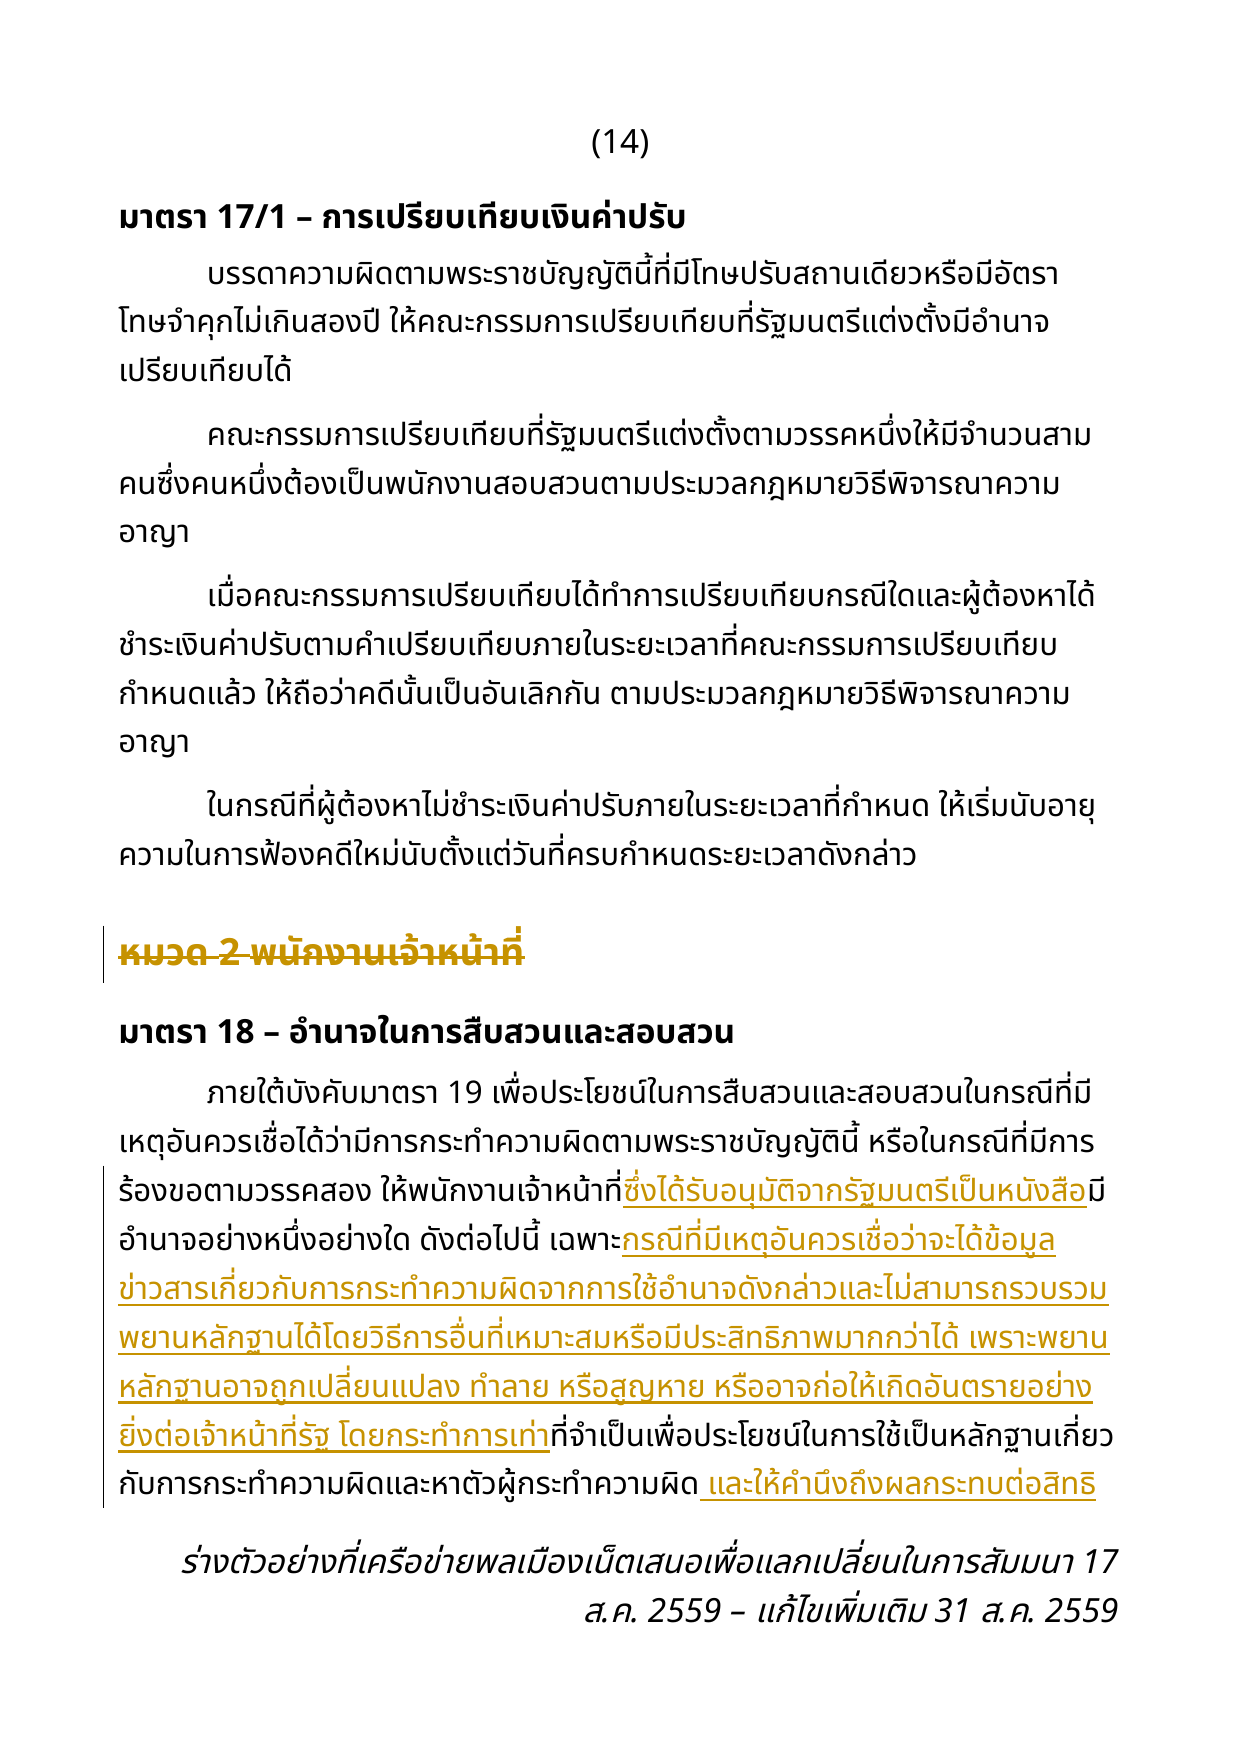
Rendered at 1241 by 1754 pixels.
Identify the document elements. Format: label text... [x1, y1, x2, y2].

text ในกรณีที่ผู้ต้องหาไม่ชำระเงินค่าปรับภายในระยะเวลาที่กำหนด ให้เริ่มนับอายุความในการฟ้องคดีใหม่นับตั้งแต่วันที่ครบกำหนดระยะเวลาดังกล่าว [118, 788, 1122, 878]
text คณะกรรมการเปรียบเทียบที่รัฐมนตรีแต่งตั้งตามวรรคหนึ่งให้มีจำนวนสามคนซึ่งคนหนึ่งต้องเป็นพนักงานสอบสวนตามประมวลกฎหมายวิธีพิจารณาความอาญา [118, 417, 1122, 556]
text เมื่อคณะกรรมการเปรียบเทียบได้ทำการเปรียบเทียบกรณีใดและผู้ต้องหาได้ชำระเงินค่าปรับตามคำเปรียบเทียบภายในระยะเวลาที่คณะกรรมการเปรียบเทียบกำหนดแล้ว ให้ถือว่าคดีนั้นเป็นอันเลิกกัน ตามประมวลกฎหมายวิธีพิจารณาความอาญา [118, 578, 1122, 766]
text บรรดาความผิดตามพระราชบัญญัตินี้ที่มีโทษปรับสถานเดียวหรือมีอัตราโทษจำคุกไม่เกินสองปี ให้คณะกรรมการเปรียบเทียบที่รัฐมนตรีแต่งตั้งมีอำนาจเปรียบเทียบได้ [118, 256, 1122, 394]
subtitle มาตรา 17/1 – การเปรียบเทียบเงินค่าปรับ [118, 193, 1122, 244]
text ภายใต้บังคับมาตรา 19 เพื่อประโยชน์ในการสืบสวนและสอบสวนในกรณีที่มีเหตุอันควรเชื่อได้ว่ามีการกระทำความผิดตามพระราชบัญญัตินี้ หรือในกรณีที่มีการร้องขอตามวรรคสอง ให้พนักงานเจ้าหน้าที่ซึ่งได้รับอนุมัติจากรัฐมนตรีเป็นหนังสือมีอำนาจอย่างหนึ่งอย่างใด ดังต่อไปนี้ เฉพาะกรณีที่มีเหตุอันควรเชื่อว่าจะได้ข้อมูลข่าวสารเกี่ยวกับการกระทำความผิดจากการใช้อำนาจดังกล่าวและไม่สามารถรวบรวมพยานหลักฐานได้โดยวิธีการอื่นที่เหมาะสมหรือมีประสิทธิภาพมากกว่าได้ เพราะพยานหลักฐานอาจถูกเปลี่ยนแปลง ทำลาย หรือสูญหาย หรืออาจก่อให้เกิดอันตรายอย่างยิ่งต่อเจ้าหน้าที่รัฐ โดยกระทำการเท่าที่จำเป็นเพื่อประโยชน์ในการใช้เป็นหลักฐานเกี่ยวกับการกระทำความผิดและหาตัวผู้กระทำความผิด และให้คำนึงถึงผลกระทบต่อสิทธิ [118, 1071, 1122, 1507]
subtitle มาตรา 18 – อำนาจในการสืบสวนและสอบสวน [118, 1007, 1122, 1058]
